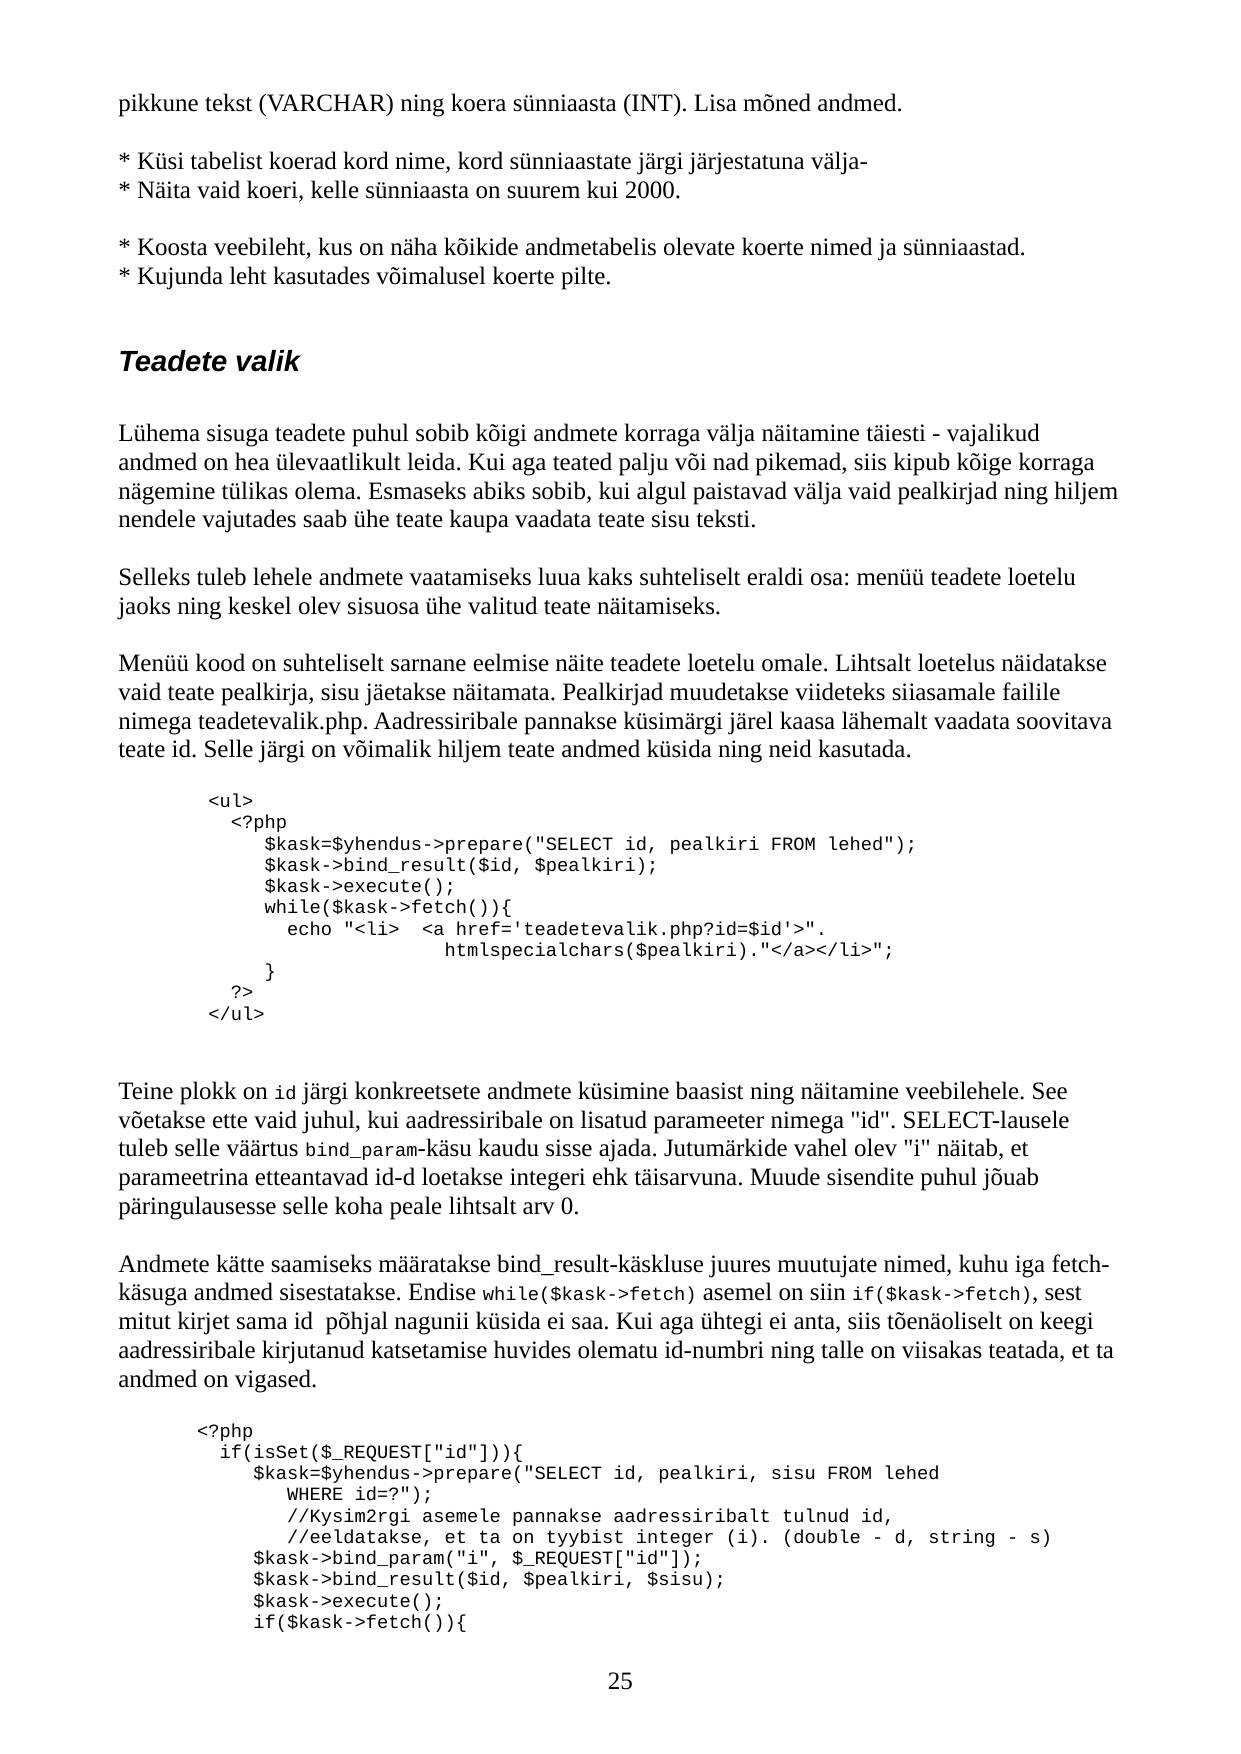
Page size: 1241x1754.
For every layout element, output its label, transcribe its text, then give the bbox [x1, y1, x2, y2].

text WHERE id=?"); [118, 1485, 1122, 1506]
text $kask->execute(); [118, 877, 1122, 898]
text ?> [118, 983, 1122, 1004]
text Lühema sisuga teadete puhul sobib kõigi andmete korraga välja näitamine täiesti - vajalikud andmed on hea ülevaatlikult leida. Kui aga teated palju või nad pikemad, siis kipub kõige korraga nägemine tülikas olema. Esmaseks abiks sobib, kui algul paistavad välja vaid pealkirjad ning hiljem nendele vajutades saab ühe teate kaupa vaadata teate sisu teksti. [118, 418, 1122, 533]
text pikkune tekst (VARCHAR) ning koera sünniaasta (INT). Lisa mõned andmed. [118, 88, 1122, 117]
text <?php [118, 813, 1122, 834]
text * Koosta veebileht, kus on näha kõikide andmetabelis olevate koerte nimed ja sünniaastad. [118, 232, 1122, 261]
text * Näita vaid koeri, kelle sünniaasta on suurem kui 2000. [118, 175, 1122, 203]
text Teine plokk on id järgi konkreetsete andmete küsimine baasist ning näitamine veebilehele. See võetakse ette vaid juhul, kui aadressiribale on lisatud parameeter nimega "id". SELECT-lausele tuleb selle väärtus bind_param-käsu kaudu sisse ajada. Jutumärkide vahel olev "i" näitab, et parameetrina etteantavad id-d loetakse integeri ehk täisarvuna. Muude sisendite puhul jõuab päringulausesse selle koha peale lihtsalt arv 0. [118, 1076, 1122, 1220]
text //Kysim2rgi asemele pannakse aadressiribalt tulnud id, [118, 1506, 1122, 1528]
text if($kask->fetch()){ [118, 1613, 1122, 1634]
text $kask=$yhendus->prepare("SELECT id, pealkiri FROM lehed"); [118, 834, 1122, 856]
text while($kask->fetch()){ [118, 898, 1122, 919]
text $kask->bind_result($id, $pealkiri, $sisu); [118, 1570, 1122, 1591]
text $kask->execute(); [118, 1591, 1122, 1613]
text htmlspecialchars($pealkiri)."</a></li>"; [118, 941, 1122, 962]
text <ul> [118, 792, 1122, 813]
text $kask->bind_param("i", $_REQUEST["id"]); [118, 1549, 1122, 1570]
text $kask=$yhendus->prepare("SELECT id, pealkiri, sisu FROM lehed [118, 1464, 1122, 1485]
text * Kujunda leht kasutades võimalusel koerte pilte. [118, 261, 1122, 290]
text //eeldatakse, et ta on tyybist integer (i). (double - d, string - s) [118, 1528, 1122, 1549]
subtitle Teadete valik [118, 343, 1122, 377]
text * Küsi tabelist koerad kord nime, kord sünniaastate järgi järjestatuna välja- [118, 146, 1122, 175]
text if(isSet($_REQUEST["id"])){ [118, 1443, 1122, 1464]
text Andmete kätte saamiseks määratakse bind_result-käskluse juures muutujate nimed, kuhu iga fetch-käsuga andmed sisestatakse. Endise while($kask->fetch) asemel on siin if($kask->fetch), sest mitut kirjet sama id põhjal nagunii küsida ei saa. Kui aga ühtegi ei anta, siis tõenäoliselt on keegi aadressiribale kirjutanud katsetamise huvides olematu id-numbri ning talle on viisakas teatada, et ta andmed on vigased. [118, 1249, 1122, 1393]
text <?php [118, 1421, 1122, 1443]
text echo "<li> <a href='teadetevalik.php?id=$id'>". [118, 919, 1122, 941]
text $kask->bind_result($id, $pealkiri); [118, 856, 1122, 877]
text Selleks tuleb lehele andmete vaatamiseks luua kaks suhteliselt eraldi osa: menüü teadete loetelu jaoks ning keskel olev sisuosa ühe valitud teate näitamiseks. [118, 562, 1122, 619]
text } [118, 962, 1122, 983]
text </ul> [118, 1004, 1122, 1026]
text Menüü kood on suhteliselt sarnane eelmise näite teadete loetelu omale. Lihtsalt loetelus näidatakse vaid teate pealkirja, sisu jäetakse näitamata. Pealkirjad muudetakse viideteks siiasamale failile nimega teadetevalik.php. Aadressiribale pannakse küsimärgi järel kaasa lähemalt vaadata soovitava teate id. Selle järgi on võimalik hiljem teate andmed küsida ning neid kasutada. [118, 648, 1122, 763]
